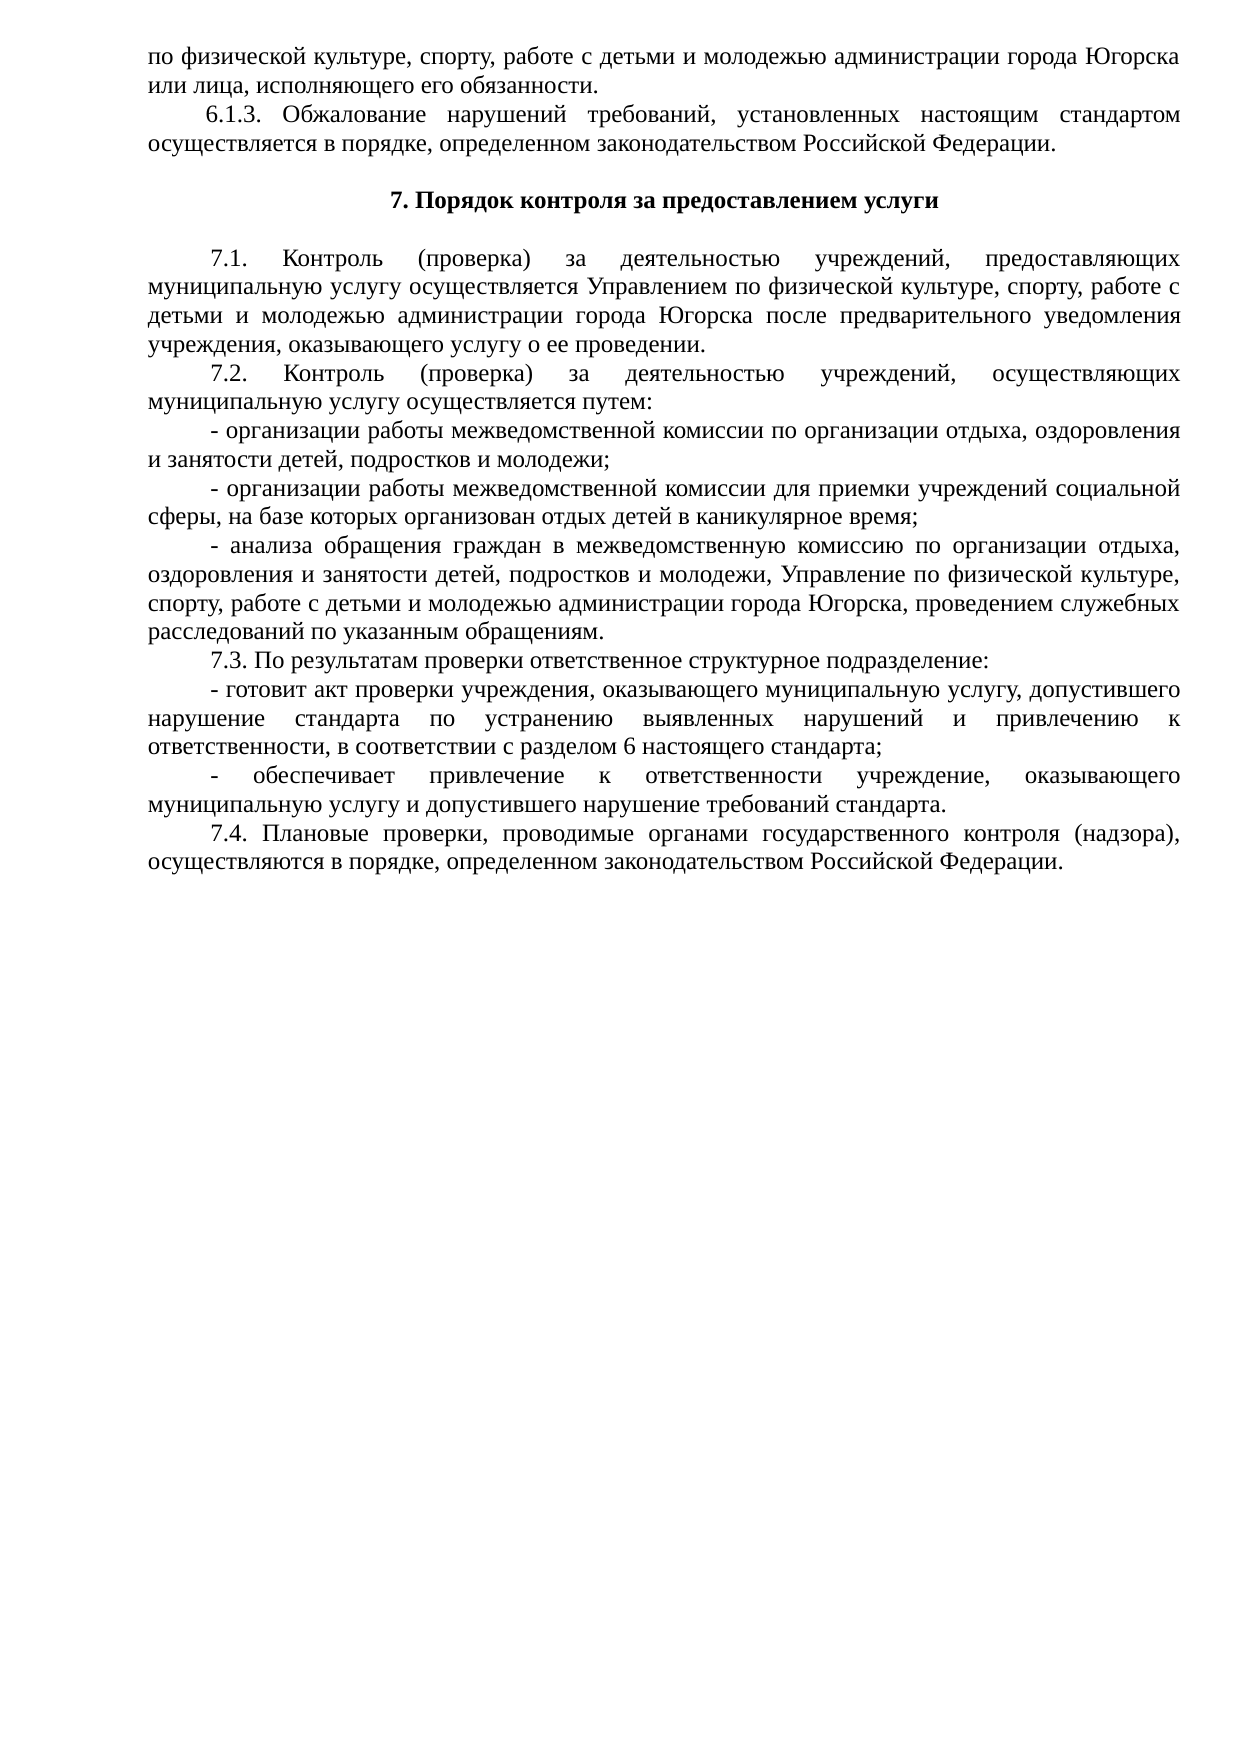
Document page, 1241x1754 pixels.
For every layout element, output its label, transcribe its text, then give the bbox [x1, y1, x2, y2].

list - организации работы межведомственной комиссии по организации отдыха, оздоровления и занятости детей, подростков и молодежи; [148, 415, 1181, 473]
list - готовит акт проверки учреждения, оказывающего муниципальную услугу, допустившего нарушение стандарта по устранению выявленных нарушений и привлечению к ответственности, в соответствии с разделом 6 настоящего стандарта; [148, 674, 1181, 760]
list - организации работы межведомственной комиссии для приемки учреждений социальной сферы, на базе которых организован отдых детей в каникулярное время; [148, 473, 1181, 530]
list - анализа обращения граждан в межведомственную комиссию по организации отдыха, оздоровления и занятости детей, подростков и молодежи, Управление по физической культуре, спорту, работе с детьми и молодежью администрации города Югорска, проведением служебных расследований по указанным обращениям. [148, 530, 1181, 645]
list - обеспечивает привлечение к ответственности учреждение, оказывающего муниципальную услугу и допустившего нарушение требований стандарта. [148, 760, 1181, 818]
text по физической культуре, спорту, работе с детьми и молодежью администрации города Югорска или лица, исполняющего его обязанности. [148, 41, 1181, 99]
list 7.3. По результатам проверки ответственное структурное подразделение: [148, 645, 1181, 674]
list 7.2. Контроль (проверка) за деятельностью учреждений, осуществляющих муниципальную услугу осуществляется путем: [148, 358, 1181, 415]
list 7.1. Контроль (проверка) за деятельностью учреждений, предоставляющих муниципальную услугу осуществляется Управлением по физической культуре, спорту, работе с детьми и молодежью администрации города Югорска после предварительного уведомления учреждения, оказывающего услугу о ее проведении. [148, 243, 1181, 358]
text 7. Порядок контроля за предоставлением услуги [148, 185, 1181, 214]
text 6.1.3. Обжалование нарушений требований, установленных настоящим стандартом осуществляется в порядке, определенном законодательством Российской Федерации. [148, 99, 1181, 156]
list 7.4. Плановые проверки, проводимые органами государственного контроля (надзора), осуществляются в порядке, определенном законодательством Российской Федерации. [148, 818, 1181, 875]
